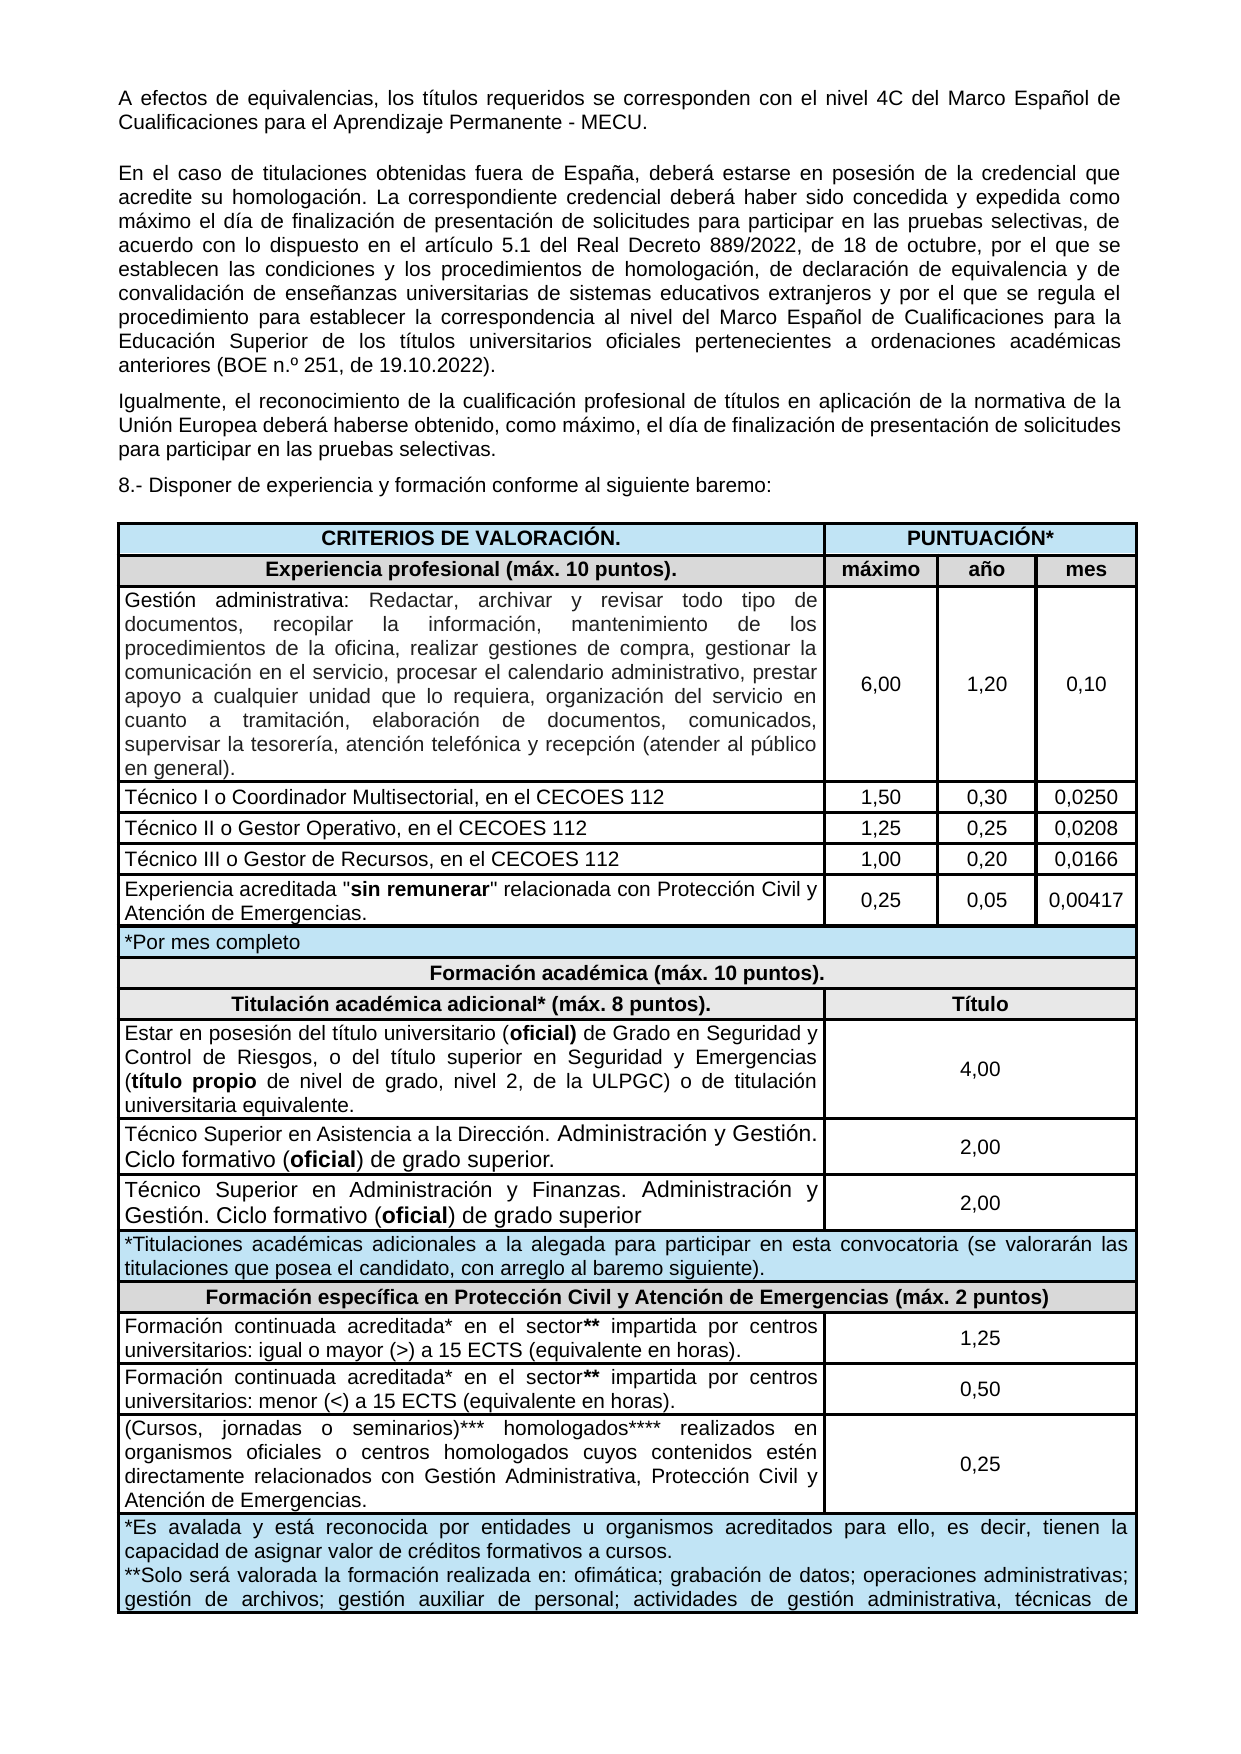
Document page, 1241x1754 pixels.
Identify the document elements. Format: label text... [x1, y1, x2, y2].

table_cell 1,25 [826, 814, 936, 842]
table_cell Estar en posesión del título universitario (oficial) de Grado en Seguridad y Control de Riesgos, o del título superior en Seguridad y Emergencias (título propio de nivel de grado, nivel 2, de la ULPGC) o de titulación universitaria equivalente. [120, 1021, 823, 1117]
table_cell *Por mes completo [120, 928, 1135, 956]
table_cell 0,30 [939, 783, 1034, 811]
table_cell máximo [826, 557, 936, 585]
table_cell Formación continuada acreditada* en el sector** impartida por centros universitarios: menor (<) a 15 ECTS (equivalente en horas). [120, 1365, 823, 1413]
table_cell 0,0166 [1038, 845, 1135, 873]
table_cell 0,00417 [1038, 876, 1135, 924]
table_cell 0,20 [939, 845, 1034, 873]
table_cell 4,00 [826, 1021, 1135, 1117]
text En el caso de titulaciones obtenidas fuera de España, deberá estarse en posesión de la credencial que acredite su homologación. La correspondiente credencial deberá haber sido concedida y expedida como máximo el día de finalización de presentación de solicitudes para participar en las pruebas selectivas, de acuerdo con lo dispuesto en el artículo 5.1 del Real Decreto 889/2022, de 18 de octubre, por el que se establecen las condiciones y los procedimientos de homologación, de declaración de equivalencia y de convalidación de enseñanzas universitarias de sistemas educativos extranjeros y por el que se regula el procedimiento para establecer la correspondencia al nivel del Marco Español de Cualificaciones para la Educación Superior de los títulos universitarios oficiales pertenecientes a ordenaciones académicas anteriores (BOE n.º 251, de 19.10.2022). [118, 161, 1122, 376]
table_header CRITERIOS DE VALORACIÓN. [120, 525, 823, 553]
table_cell Técnico Superior en Asistencia a la Dirección. Administración y Gestión. Ciclo formativo (oficial) de grado superior. [120, 1120, 823, 1173]
table_cell 0,10 [1038, 588, 1135, 779]
table_cell 0,0208 [1038, 814, 1135, 842]
table_cell 0,0250 [1038, 783, 1135, 811]
table_cell año [939, 557, 1034, 585]
table_cell 2,00 [826, 1120, 1135, 1173]
table_cell 2,00 [826, 1176, 1135, 1229]
table_cell *Es avalada y está reconocida por entidades u organismos acreditados para ello, es decir, tienen la capacidad de asignar valor de créditos formativos a cursos. **Solo será valorada la formación realizada en: ofimática; grabación de datos; operaciones administrativas; gestión de archivos; gestión auxiliar de personal; actividades de gestión administrativa, técnicas de [120, 1515, 1135, 1611]
table_cell 1,00 [826, 845, 936, 873]
table_cell Titulación académica adicional* (máx. 8 puntos). [120, 990, 823, 1018]
table_cell 0,25 [939, 814, 1034, 842]
table_cell 1,20 [939, 588, 1034, 779]
table_cell Técnico I o Coordinador Multisectorial, en el CECOES 112 [120, 783, 823, 811]
table_header PUNTUACIÓN* [826, 525, 1135, 553]
text A efectos de equivalencias, los títulos requeridos se corresponden con el nivel 4C del Marco Español de Cualificaciones para el Aprendizaje Permanente - MECU. [118, 86, 1122, 134]
table_cell (Cursos, jornadas o seminarios)*** homologados**** realizados en organismos oficiales o centros homologados cuyos contenidos estén directamente relacionados con Gestión Administrativa, Protección Civil y Atención de Emergencias. [120, 1416, 823, 1512]
table_cell mes [1038, 557, 1135, 585]
table_cell Técnico III o Gestor de Recursos, en el CECOES 112 [120, 845, 823, 873]
table_cell Título [826, 990, 1135, 1018]
table_cell 6,00 [826, 588, 936, 779]
table_cell 1,25 [826, 1314, 1135, 1362]
table_cell Experiencia profesional (máx. 10 puntos). [120, 557, 823, 585]
table_cell 0,25 [826, 876, 936, 924]
table_cell 0,05 [939, 876, 1034, 924]
table_cell Técnico II o Gestor Operativo, en el CECOES 112 [120, 814, 823, 842]
table_cell 1,50 [826, 783, 936, 811]
table_cell 0,25 [826, 1416, 1135, 1512]
text 8.- Disponer de experiencia y formación conforme al siguiente baremo: [118, 473, 1122, 497]
table_cell Técnico Superior en Administración y Finanzas. Administración y Gestión. Ciclo formativo (oficial) de grado superior [120, 1176, 823, 1229]
table_cell 0,50 [826, 1365, 1135, 1413]
text Igualmente, el reconocimiento de la cualificación profesional de títulos en aplicación de la normativa de la Unión Europea deberá haberse obtenido, como máximo, el día de finalización de presentación de solicitudes para participar en las pruebas selectivas. [118, 389, 1122, 461]
table_cell Experiencia acreditada "sin remunerar" relacionada con Protección Civil y Atención de Emergencias. [120, 876, 823, 924]
table_cell Formación continuada acreditada* en el sector** impartida por centros universitarios: igual o mayor (>) a 15 ECTS (equivalente en horas). [120, 1314, 823, 1362]
table_cell Formación específica en Protección Civil y Atención de Emergencias (máx. 2 puntos) [120, 1283, 1135, 1311]
table_cell *Titulaciones académicas adicionales a la alegada para participar en esta convocatoria (se valorarán las titulaciones que posea el candidato, con arreglo al baremo siguiente). [120, 1232, 1135, 1280]
table_cell Gestión administrativa: Redactar, archivar y revisar todo tipo de documentos, recopilar la información, mantenimiento de los procedimientos de la oficina, realizar gestiones de compra, gestionar la comunicación en el servicio, procesar el calendario administrativo, prestar apoyo a cualquier unidad que lo requiera, organización del servicio en cuanto a tramitación, elaboración de documentos, comunicados, supervisar la tesorería, atención telefónica y recepción (atender al público en general). [120, 588, 823, 779]
table_cell Formación académica (máx. 10 puntos). [120, 959, 1135, 987]
